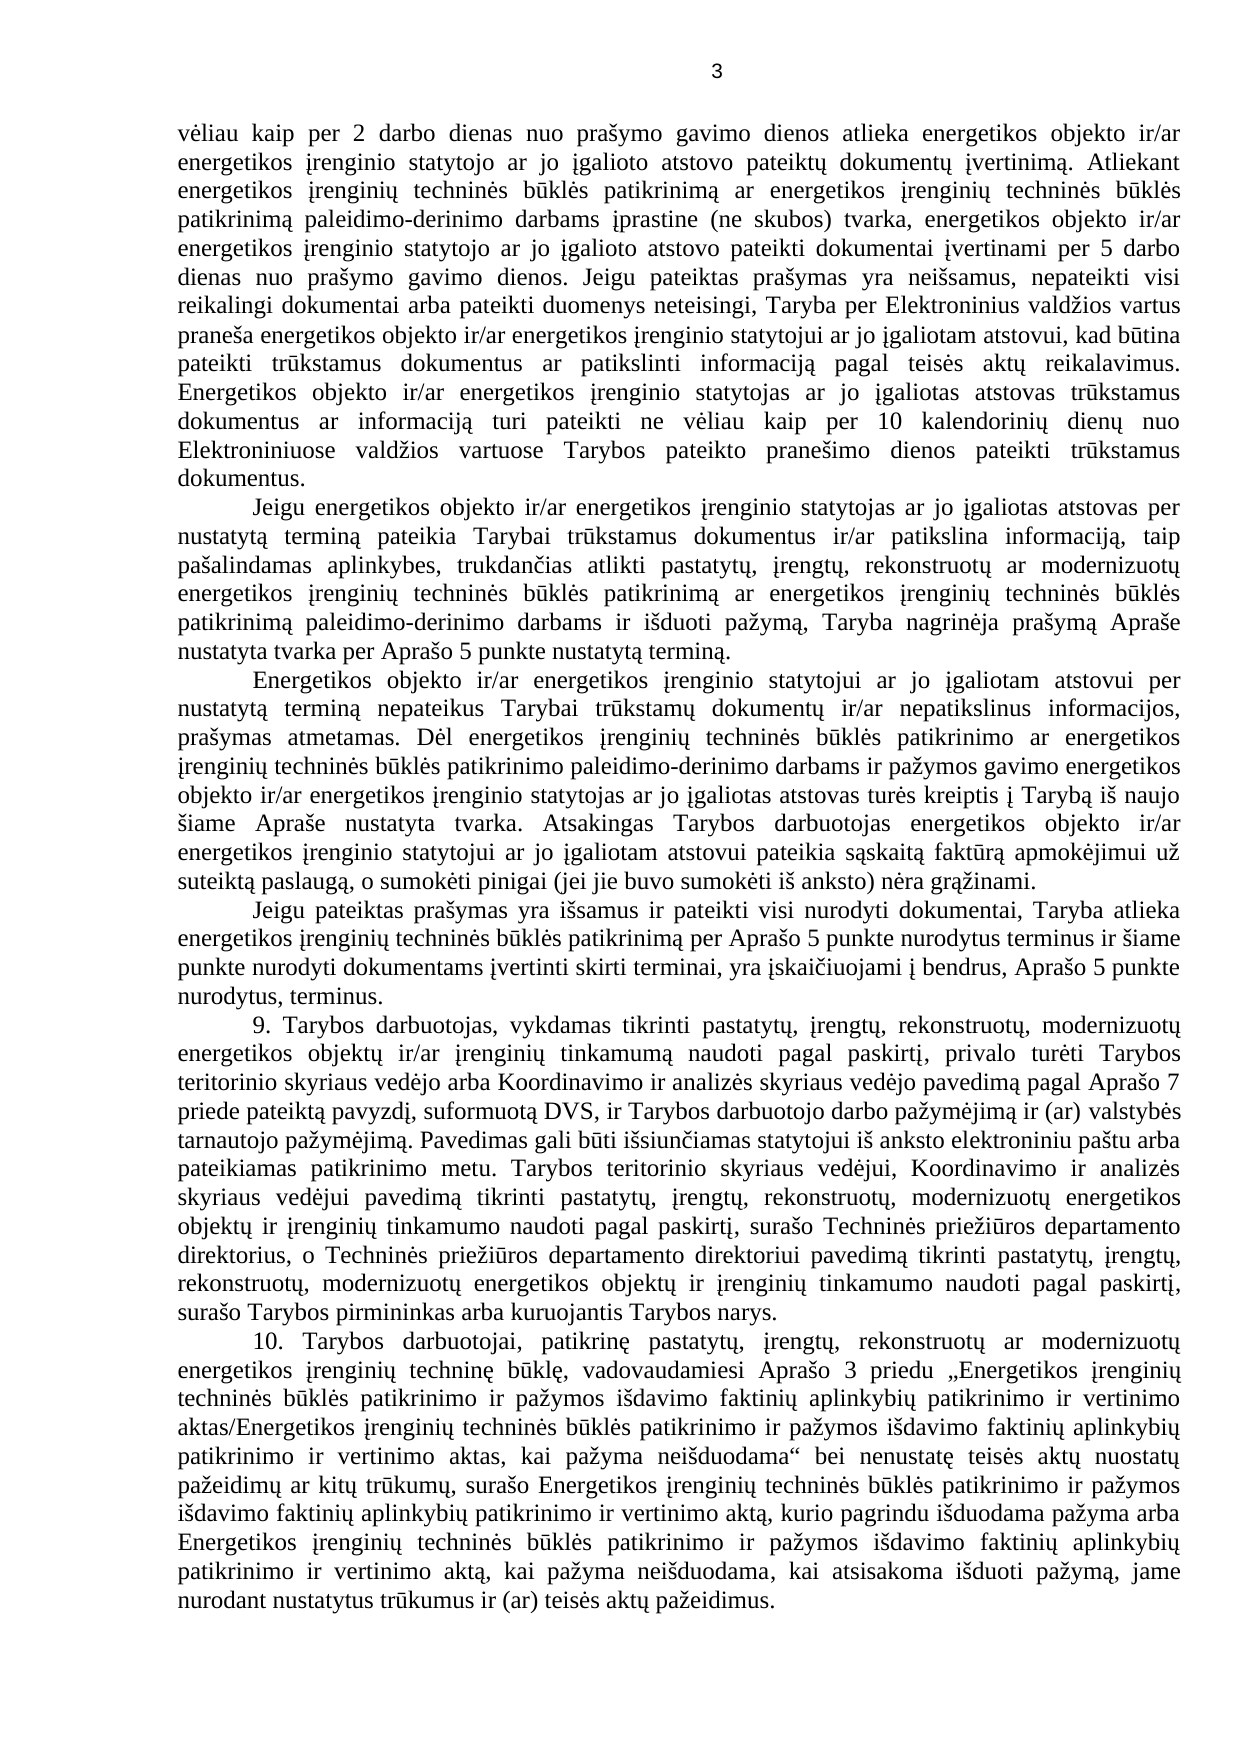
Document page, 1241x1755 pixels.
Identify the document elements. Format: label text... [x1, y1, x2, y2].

text Energetikos objekto ir/ar energetikos įrenginio statytojui ar jo įgaliotam atstovui per nustatytą terminą nepateikus Tarybai trūkstamų dokumentų ir/ar nepatikslinus informacijos, prašymas atmetamas. Dėl energetikos įrenginių techninės būklės patikrinimo ar energetikos įrenginių techninės būklės patikrinimo paleidimo-derinimo darbams ir pažymos gavimo energetikos objekto ir/ar energetikos įrenginio statytojas ar jo įgaliotas atstovas turės kreiptis į Tarybą iš naujo šiame Apraše nustatyta tvarka. Atsakingas Tarybos darbuotojas energetikos objekto ir/ar energetikos įrenginio statytojui ar jo įgaliotam atstovui pateikia sąskaitą faktūrą apmokėjimui už suteiktą paslaugą, o sumokėti pinigai (jei jie buvo sumokėti iš anksto) nėra grąžinami. [177, 665, 1181, 895]
text Jeigu energetikos objekto ir/ar energetikos įrenginio statytojas ar jo įgaliotas atstovas per nustatytą terminą pateikia Tarybai trūkstamus dokumentus ir/ar patikslina informaciją, taip pašalindamas aplinkybes, trukdančias atlikti pastatytų, įrengtų, rekonstruotų ar modernizuotų energetikos įrenginių techninės būklės patikrinimą ar energetikos įrenginių techninės būklės patikrinimą paleidimo-derinimo darbams ir išduoti pažymą, Taryba nagrinėja prašymą Apraše nustatyta tvarka per Aprašo 5 punkte nustatytą terminą. [177, 492, 1181, 665]
text Jeigu pateiktas prašymas yra išsamus ir pateikti visi nurodyti dokumentai, Taryba atlieka energetikos įrenginių techninės būklės patikrinimą per Aprašo 5 punkte nurodytus terminus ir šiame punkte nurodyti dokumentams įvertinti skirti terminai, yra įskaičiuojami į bendrus, Aprašo 5 punkte nurodytus, terminus. [177, 895, 1181, 1010]
text 10. Tarybos darbuotojai, patikrinę pastatytų, įrengtų, rekonstruotų ar modernizuotų energetikos įrenginių techninę būklę, vadovaudamiesi Aprašo 3 priedu „Energetikos įrenginių techninės būklės patikrinimo ir pažymos išdavimo faktinių aplinkybių patikrinimo ir vertinimo aktas/Energetikos įrenginių techninės būklės patikrinimo ir pažymos išdavimo faktinių aplinkybių patikrinimo ir vertinimo aktas, kai pažyma neišduodama“ bei nenustatę teisės aktų nuostatų pažeidimų ar kitų trūkumų, surašo Energetikos įrenginių techninės būklės patikrinimo ir pažymos išdavimo faktinių aplinkybių patikrinimo ir vertinimo aktą, kurio pagrindu išduodama pažyma arba Energetikos įrenginių techninės būklės patikrinimo ir pažymos išdavimo faktinių aplinkybių patikrinimo ir vertinimo aktą, kai pažyma neišduodama, kai atsisakoma išduoti pažymą, jame nurodant nustatytus trūkumus ir (ar) teisės aktų pažeidimus. [177, 1326, 1181, 1613]
text 9. Tarybos darbuotojas, vykdamas tikrinti pastatytų, įrengtų, rekonstruotų, modernizuotų energetikos objektų ir/ar įrenginių tinkamumą naudoti pagal paskirtį, privalo turėti Tarybos teritorinio skyriaus vedėjo arba Koordinavimo ir analizės skyriaus vedėjo pavedimą pagal Aprašo 7 priede pateiktą pavyzdį, suformuotą DVS, ir Tarybos darbuotojo darbo pažymėjimą ir (ar) valstybės tarnautojo pažymėjimą. Pavedimas gali būti išsiunčiamas statytojui iš anksto elektroniniu paštu arba pateikiamas patikrinimo metu. Tarybos teritorinio skyriaus vedėjui, Koordinavimo ir analizės skyriaus vedėjui pavedimą tikrinti pastatytų, įrengtų, rekonstruotų, modernizuotų energetikos objektų ir įrenginių tinkamumo naudoti pagal paskirtį, surašo Techninės priežiūros departamento direktorius, o Techninės priežiūros departamento direktoriui pavedimą tikrinti pastatytų, įrengtų, rekonstruotų, modernizuotų energetikos objektų ir įrenginių tinkamumo naudoti pagal paskirtį, surašo Tarybos pirmininkas arba kuruojantis Tarybos narys. [177, 1010, 1181, 1326]
text vėliau kaip per 2 darbo dienas nuo prašymo gavimo dienos atlieka energetikos objekto ir/ar energetikos įrenginio statytojo ar jo įgalioto atstovo pateiktų dokumentų įvertinimą. Atliekant energetikos įrenginių techninės būklės patikrinimą ar energetikos įrenginių techninės būklės patikrinimą paleidimo-derinimo darbams įprastine (ne skubos) tvarka, energetikos objekto ir/ar energetikos įrenginio statytojo ar jo įgalioto atstovo pateikti dokumentai įvertinami per 5 darbo dienas nuo prašymo gavimo dienos. Jeigu pateiktas prašymas yra neišsamus, nepateikti visi reikalingi dokumentai arba pateikti duomenys neteisingi, Taryba per Elektroninius valdžios vartus praneša energetikos objekto ir/ar energetikos įrenginio statytojui ar jo įgaliotam atstovui, kad būtina pateikti trūkstamus dokumentus ar patikslinti informaciją pagal teisės aktų reikalavimus. Energetikos objekto ir/ar energetikos įrenginio statytojas ar jo įgaliotas atstovas trūkstamus dokumentus ar informaciją turi pateikti ne vėliau kaip per 10 kalendorinių dienų nuo Elektroniniuose valdžios vartuose Tarybos pateikto pranešimo dienos pateikti trūkstamus dokumentus. [177, 118, 1181, 492]
